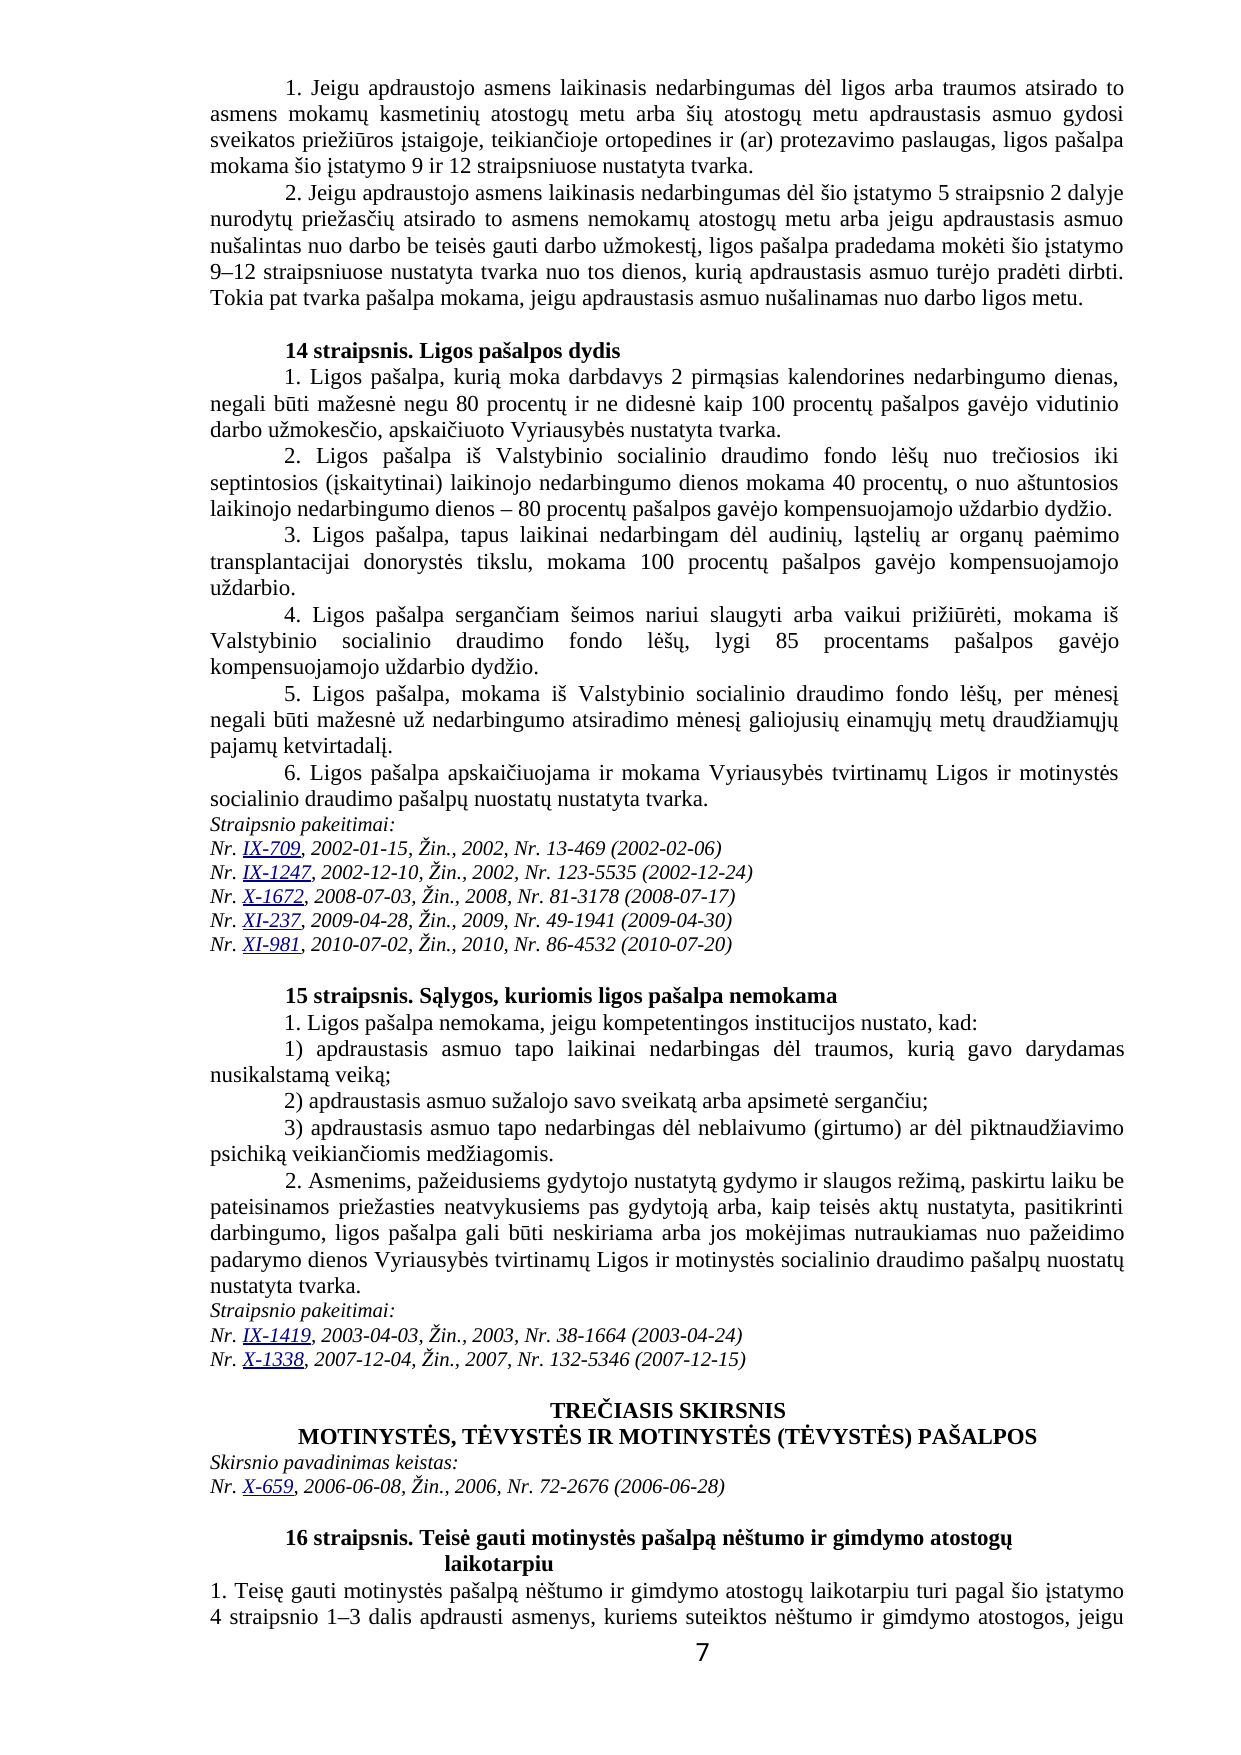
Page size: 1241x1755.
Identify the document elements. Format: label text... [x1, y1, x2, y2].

text Nr. XI-981, 2010-07-02, Žin., 2010, Nr. 86-4532 (2010-07-20) [210, 932, 1120, 956]
text 2) apdraustasis asmuo sužalojo savo sveikatą arba apsimetė sergančiu; [210, 1088, 1126, 1114]
text 2. Ligos pašalpa iš Valstybinio socialinio draudimo fondo lėšų nuo trečiosios iki septintosios (įskaitytinai) laikinojo nedarbingumo dienos mokama 40 procentų, o nuo aštuntosios laikinojo nedarbingumo dienos – 80 procentų pašalpos gavėjo kompensuojamojo uždarbio dydžio. [210, 442, 1120, 522]
text Nr. X-1672, 2008-07-03, Žin., 2008, Nr. 81-3178 (2008-07-17) [210, 884, 1126, 908]
text 14 straipsnis. Ligos pašalpos dydis [210, 337, 1126, 363]
text 1) apdraustasis asmuo tapo laikinai nedarbingas dėl traumos, kurią gavo darydamas nusikalstamą veiką; [210, 1035, 1126, 1088]
text Nr. XI-237, 2009-04-28, Žin., 2009, Nr. 49-1941 (2009-04-30) [210, 908, 1120, 932]
text 15 straipsnis. Sąlygos, kuriomis ligos pašalpa nemokama [210, 982, 1126, 1008]
text 6. Ligos pašalpa apskaičiuojama ir mokama Vyriausybės tvirtinamų Ligos ir motinystės socialinio draudimo pašalpų nuostatų nustatyta tvarka. [210, 759, 1120, 811]
text 1. Teisę gauti motinystės pašalpą nėštumo ir gimdymo atostogų laikotarpiu turi pagal šio įstatymo 4 straipsnio 1–3 dalis apdrausti asmenys, kuriems suteiktos nėštumo ir gimdymo atostogos, jeigu [210, 1577, 1126, 1629]
text 4. Ligos pašalpa sergančiam šeimos nariui slaugyti arba vaikui prižiūrėti, mokama iš Valstybinio socialinio draudimo fondo lėšų, lygi 85 procentams pašalpos gavėjo kompensuojamojo uždarbio dydžio. [210, 601, 1120, 680]
text 2. Jeigu apdraustojo asmens laikinasis nedarbingumas dėl šio įstatymo 5 straipsnio 2 dalyje nurodytų priežasčių atsirado to asmens nemokamų atostogų metu arba jeigu apdraustasis asmuo nušalintas nuo darbo be teisės gauti darbo užmokestį, ligos pašalpa pradedama mokėti šio įstatymo 9–12 straipsniuose nustatyta tvarka nuo tos dienos, kurią apdraustasis asmuo turėjo pradėti dirbti. Tokia pat tvarka pašalpa mokama, jeigu apdraustasis asmuo nušalinamas nuo darbo ligos metu. [210, 179, 1126, 311]
text 5. Ligos pašalpa, mokama iš Valstybinio socialinio draudimo fondo lėšų, per mėnesį negali būti mažesnė už nedarbingumo atsiradimo mėnesį galiojusių einamųjų metų draudžiamųjų pajamų ketvirtadalį. [210, 680, 1120, 759]
text 3) apdraustasis asmuo tapo nedarbingas dėl neblaivumo (girtumo) ar dėl piktnaudžiavimo psichiką veikiančiomis medžiagomis. [210, 1114, 1126, 1167]
text 16 straipsnis. Teisė gauti motinystės pašalpą nėštumo ir gimdymo atostogų laikotarpiu [285, 1524, 1126, 1577]
text Nr. IX-1247, 2002-12-10, Žin., 2002, Nr. 123-5535 (2002-12-24) [210, 859, 1126, 884]
subtitle MOTINYSTĖS, TĖVYSTĖS IR MOTINYSTĖS (TĖVYSTĖS) PAŠALPOS [210, 1423, 1126, 1450]
text Nr. X-1338, 2007-12-04, Žin., 2007, Nr. 132-5346 (2007-12-15) [210, 1347, 1126, 1371]
text 3. Ligos pašalpa, tapus laikinai nedarbingam dėl audinių, ląstelių ar organų paėmimo transplantacijai donorystės tikslu, mokama 100 procentų pašalpos gavėjo kompensuojamojo uždarbio. [210, 522, 1120, 601]
text Straipsnio pakeitimai: [210, 811, 1126, 836]
text 1. Ligos pašalpa nemokama, jeigu kompetentingos institucijos nustato, kad: [210, 1008, 1126, 1035]
text Nr. IX-1419, 2003-04-03, Žin., 2003, Nr. 38-1664 (2003-04-24) [210, 1322, 1126, 1347]
text Nr. IX-709, 2002-01-15, Žin., 2002, Nr. 13-469 (2002-02-06) [210, 836, 1126, 859]
text 1. Jeigu apdraustojo asmens laikinasis nedarbingumas dėl ligos arba traumos atsirado to asmens mokamų kasmetinių atostogų metu arba šių atostogų metu apdraustasis asmuo gydosi sveikatos priežiūros įstaigoje, teikiančioje ortopedines ir (ar) protezavimo paslaugas, ligos pašalpa mokama šio įstatymo 9 ir 12 straipsniuose nustatyta tvarka. [210, 73, 1126, 179]
text 2. Asmenims, pažeidusiems gydytojo nustatytą gydymo ir slaugos režimą, paskirtu laiku be pateisinamos priežasties neatvykusiems pas gydytoją arba, kaip teisės aktų nustatyta, pasitikrinti darbingumo, ligos pašalpa gali būti neskiriama arba jos mokėjimas nutraukiamas nuo pažeidimo padarymo dienos Vyriausybės tvirtinamų Ligos ir motinystės socialinio draudimo pašalpų nuostatų nustatyta tvarka. [210, 1167, 1126, 1298]
text Nr. X-659, 2006-06-08, Žin., 2006, Nr. 72-2676 (2006-06-28) [210, 1474, 1126, 1498]
text Straipsnio pakeitimai: [210, 1298, 1126, 1322]
text 1. Ligos pašalpa, kurią moka darbdavys 2 pirmąsias kalendorines nedarbingumo dienas, negali būti mažesnė negu 80 procentų ir ne didesnė kaip 100 procentų pašalpos gavėjo vidutinio darbo užmokesčio, apskaičiuoto Vyriausybės nustatyta tvarka. [210, 363, 1120, 442]
subtitle TREČIASIS SKIRSNIS [210, 1397, 1126, 1423]
text Skirsnio pavadinimas keistas: [210, 1450, 1126, 1474]
